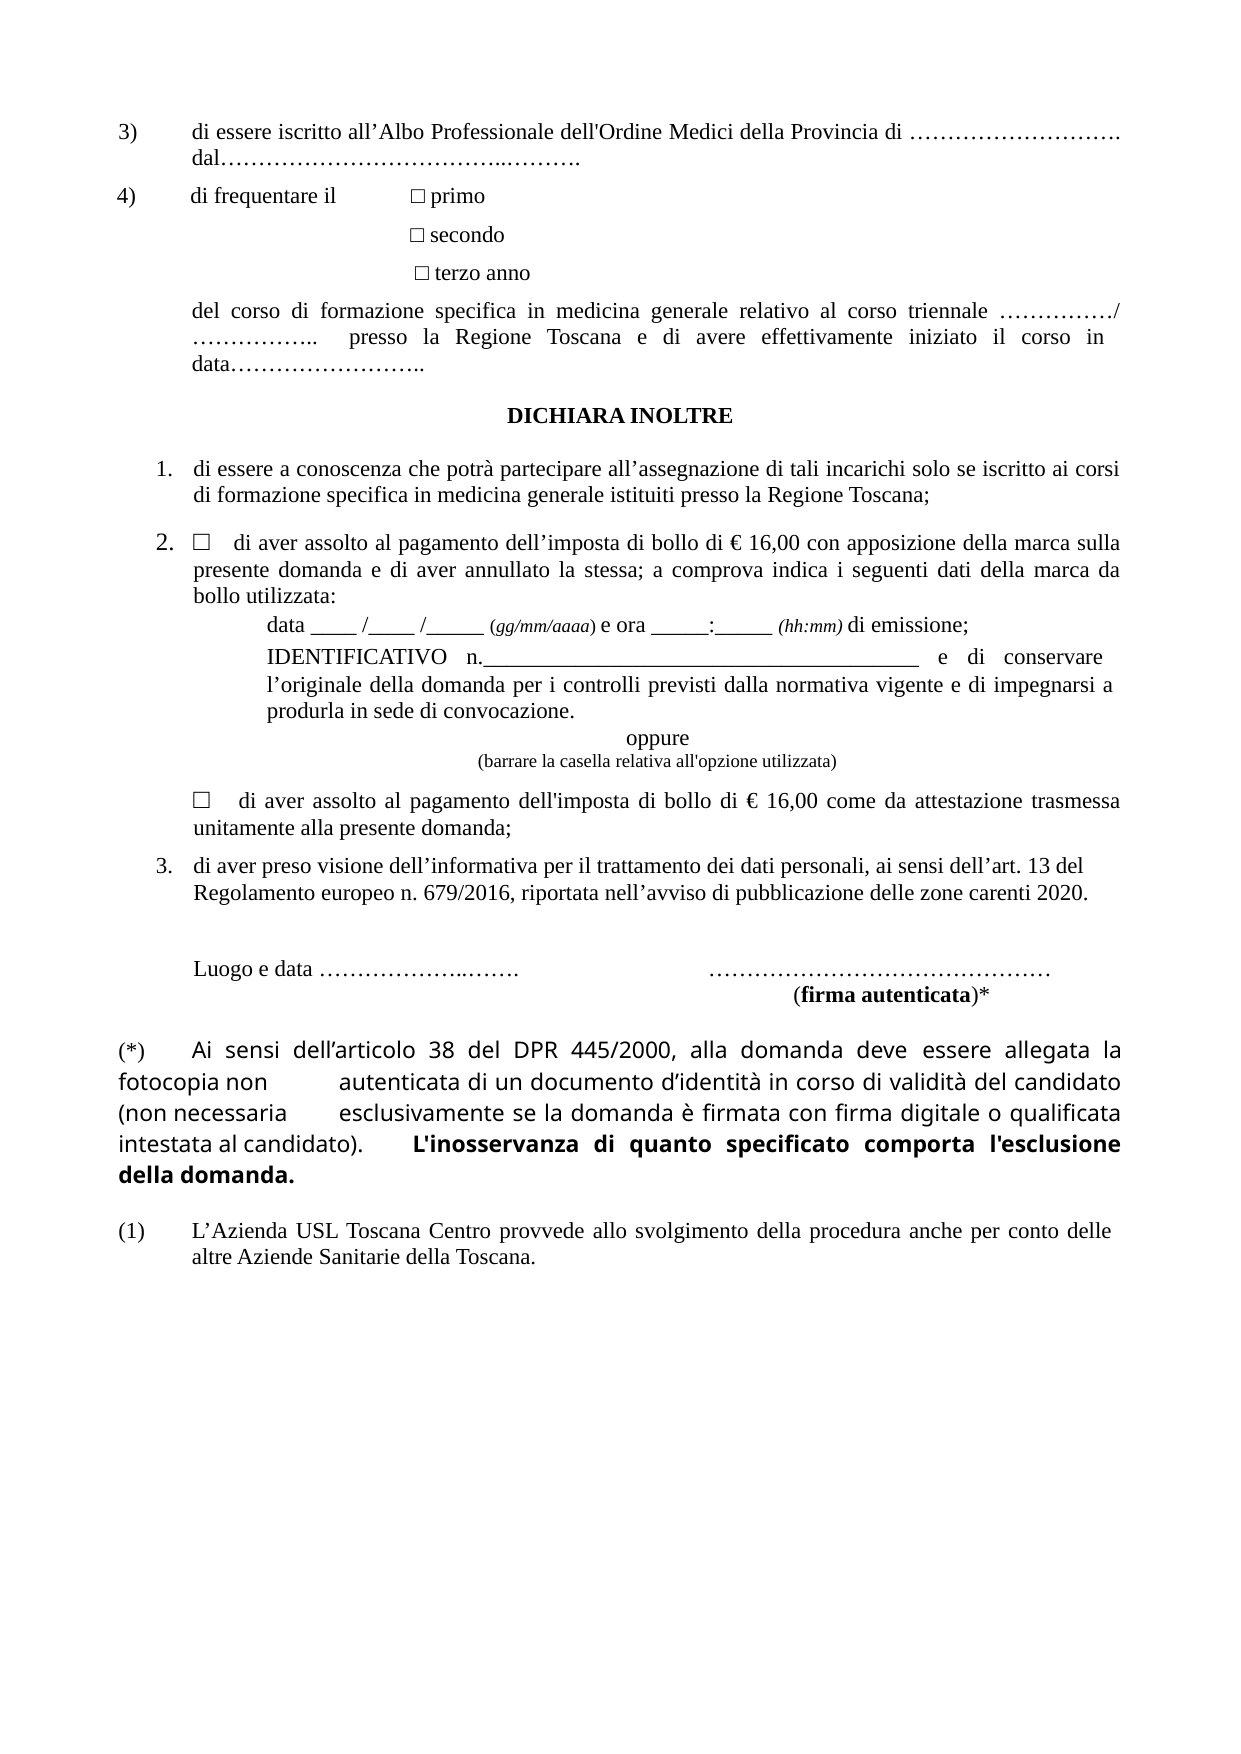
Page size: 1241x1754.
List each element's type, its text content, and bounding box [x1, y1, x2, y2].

list (firma autenticata)* [756, 982, 1122, 1008]
list IDENTIFICATIVO n.______________________________________ e di conservare l’originale della domanda per i controlli previsti dalla normativa vigente e di impegnarsi a produrla in sede di convocazione. [156, 640, 1122, 724]
list 3) di essere iscritto all’Albo Professionale dell'Ordine Medici della Provincia di ………………………. dal………………………………..………. [106, 118, 1122, 171]
text del corso di formazione specifica in medicina generale relativo al corso triennale ……………/ …………….. presso la Regione Toscana e di avere effettivamente iniziato il corso in data…………………….. [118, 297, 1122, 376]
list □ di aver assolto al pagamento dell'imposta di bollo di € 16,00 come da attestazione trasmessa unitamente alla presente domanda; [156, 783, 1122, 841]
list oppure [156, 724, 1122, 750]
list (barrare la casella relativa all'opzione utilizzata) [156, 750, 1122, 772]
list di aver preso visione dell’informativa per il trattamento dei dati personali, ai sensi dell’art. 13 del Regolamento europeo n. 679/2016, riportata nell’avviso di pubblicazione delle zone carenti 2020. [156, 853, 1122, 905]
subtitle (1) L’Azienda USL Toscana Centro provvede allo svolgimento della procedura anche per conto delle altre Aziende Sanitarie della Toscana. [93, 1217, 1122, 1269]
list □ di aver assolto al pagamento dell’imposta di bollo di € 16,00 con apposizione della marca sulla presente domanda e di aver annullato la stessa; a comprova indica i seguenti dati della marca da bollo utilizzata: [156, 524, 1122, 608]
list (*) Ai sensi dell’articolo 38 del DPR 445/2000, alla domanda deve essere allegata la fotocopia non autenticata di un documento d’identità in corso di validità del candidato (non necessaria esclusivamente se la domanda è firmata con firma digitale o qualificata intestata al candidato). L'inosservanza di quanto specificato comporta l'esclusione della domanda. [107, 1034, 1122, 1191]
subtitle DICHIARA INOLTRE [118, 402, 1122, 429]
list di essere a conoscenza che potrà partecipare all’assegnazione di tali incarichi solo se iscritto ai corsi di formazione specifica in medicina generale istituiti presso la Regione Toscana; [156, 455, 1122, 508]
list Luogo e data ………………..……. ……………………………………… [156, 955, 1122, 982]
list data ____ /____ /_____ (gg/mm/aaaa) e ora _____:_____ (hh:mm) di emissione; [156, 608, 1122, 640]
text 4) di frequentare il □ primo [117, 183, 1122, 209]
list □ terzo anno [343, 259, 1122, 285]
list □ secondo [343, 221, 1122, 247]
